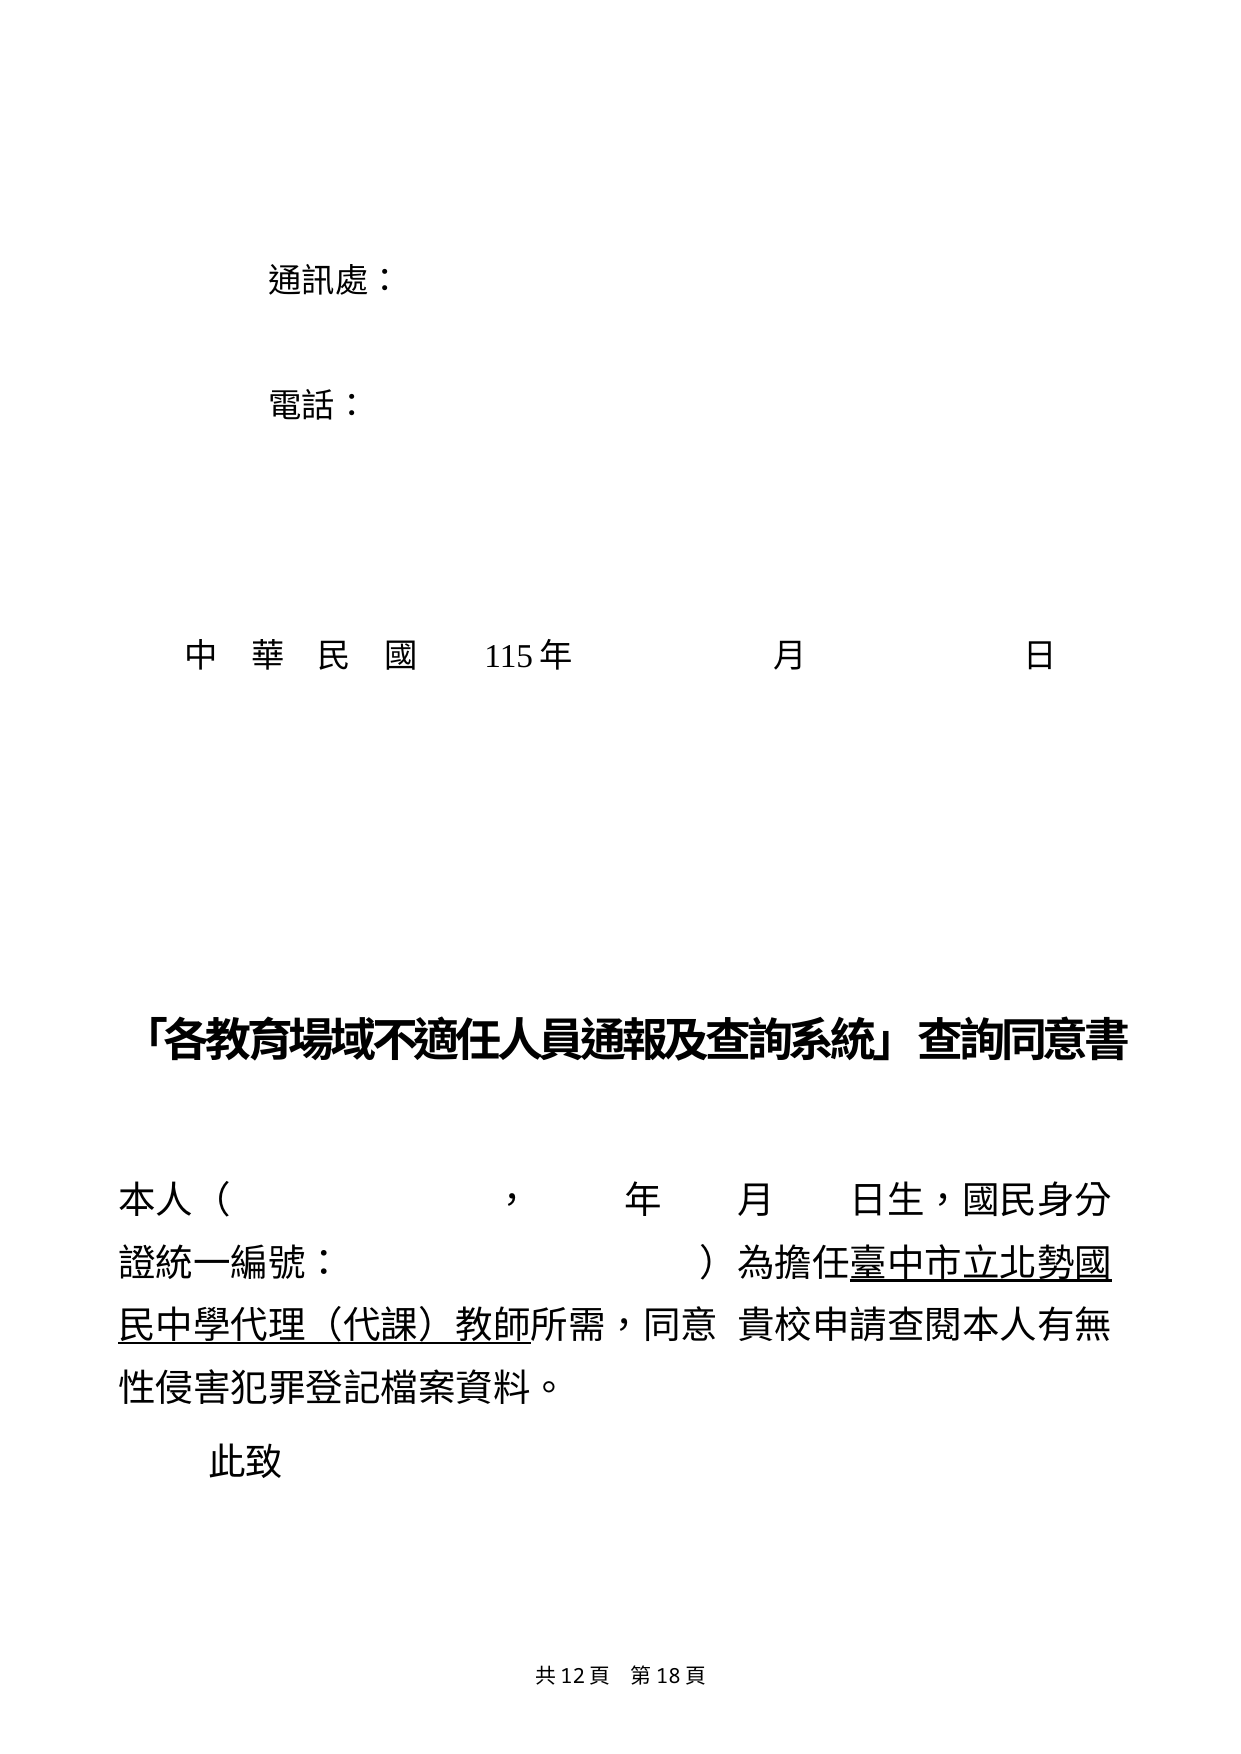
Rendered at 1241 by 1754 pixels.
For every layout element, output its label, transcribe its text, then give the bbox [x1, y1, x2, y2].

text 本人（ ， 年 月 日生，國民身分證統一編號： ）為擔任臺中市立北勢國民中學代理（代課）教師所需，同意 貴校申請查閱本人有無性侵害犯罪登記檔案資料。 [118, 1155, 1122, 1405]
text 通訊處： [118, 236, 1122, 298]
text 中 華 民 國 115年 月 日 [118, 611, 1122, 673]
text 「各教育場域不適任人員通報及查詢系統」查詢同意書 [118, 1003, 1138, 1069]
text 電話： [118, 361, 1122, 423]
text 此致 [118, 1418, 1122, 1480]
